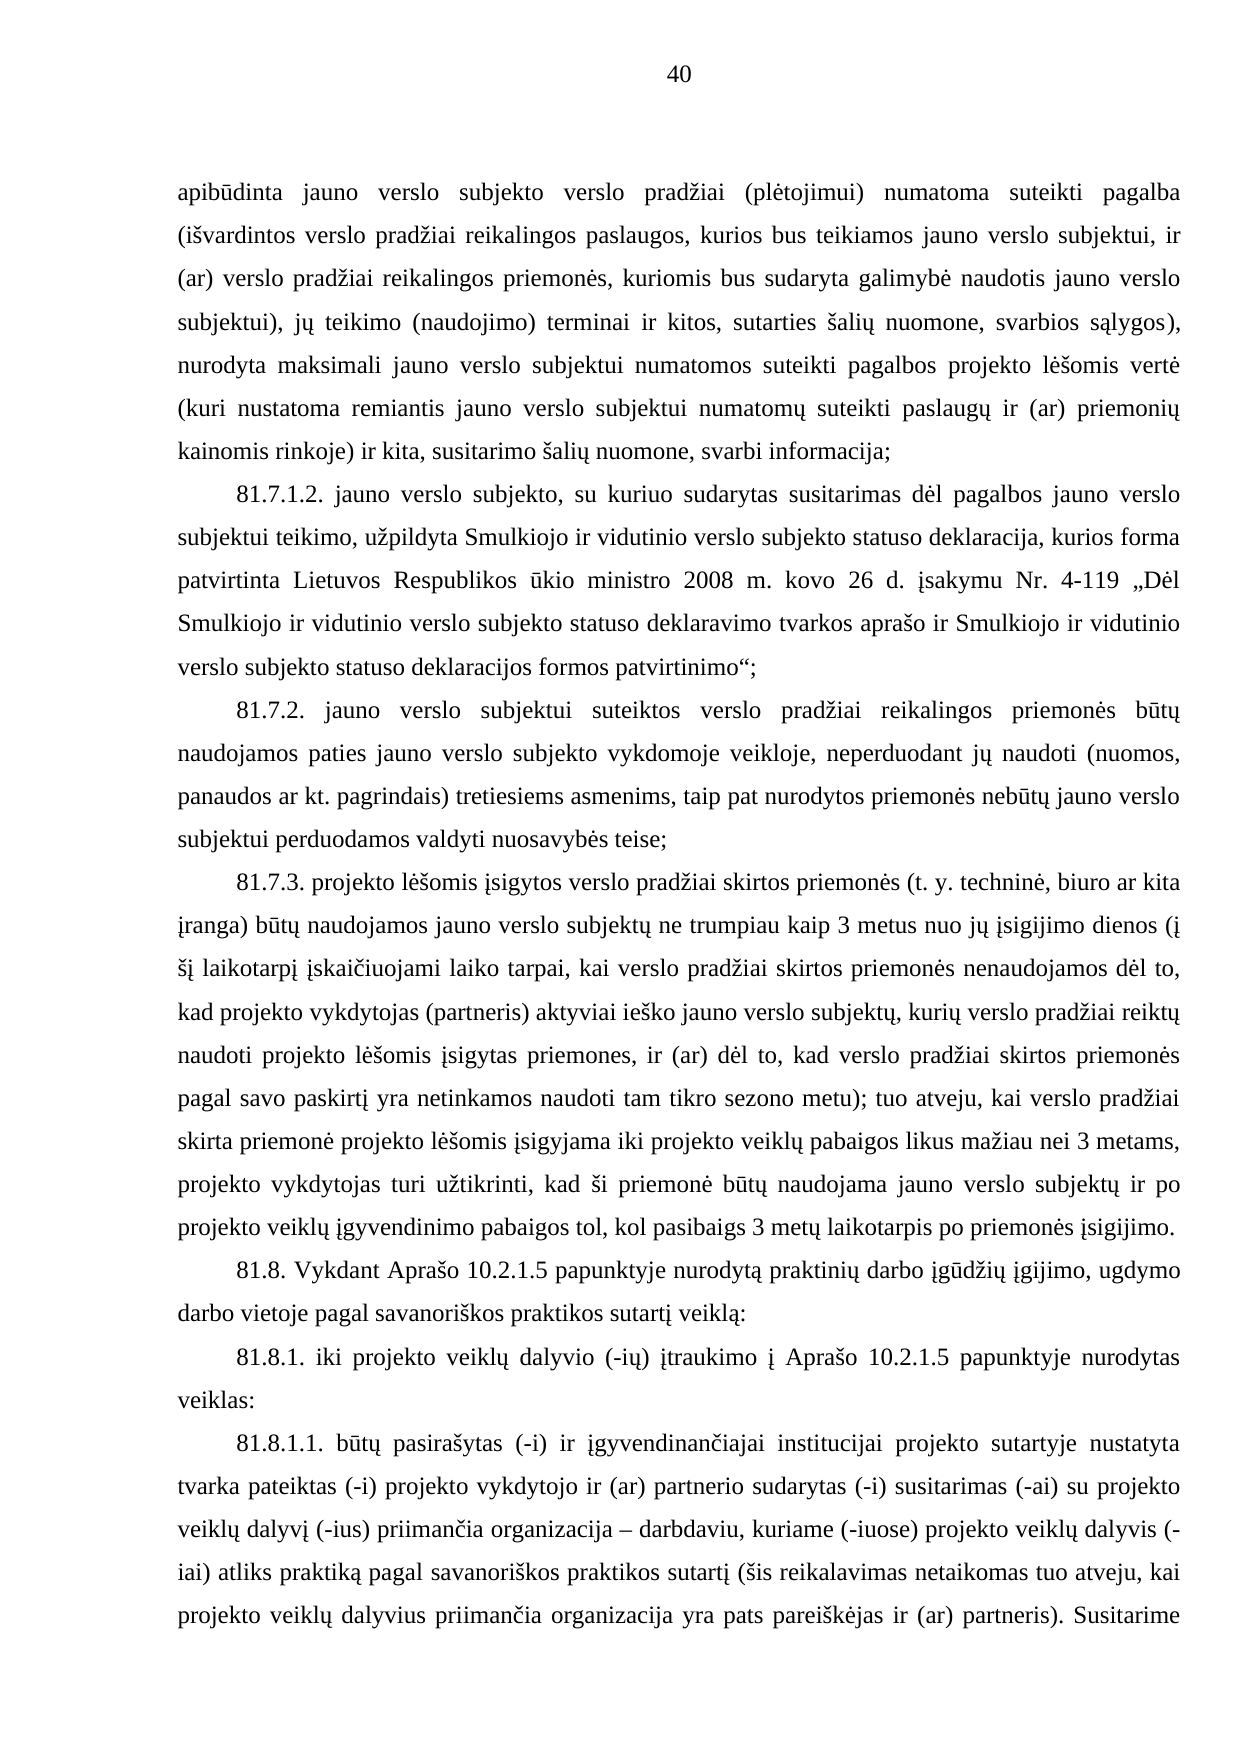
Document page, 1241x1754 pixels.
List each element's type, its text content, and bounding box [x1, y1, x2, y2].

text 81.7.2. jauno verslo subjektui suteiktos verslo pradžiai reikalingos priemonės būtų naudojamos paties jauno verslo subjekto vykdomoje veikloje, neperduodant jų naudoti (nuomos, panaudos ar kt. pagrindais) tretiesiems asmenims, taip pat nurodytos priemonės nebūtų jauno verslo subjektui perduodamos valdyti nuosavybės teise; [177, 695, 1181, 853]
text 81.7.1.2. jauno verslo subjekto, su kuriuo sudarytas susitarimas dėl pagalbos jauno verslo subjektui teikimo, užpildyta Smulkiojo ir vidutinio verslo subjekto statuso deklaracija, kurios forma patvirtinta Lietuvos Respublikos ūkio ministro 2008 m. kovo 26 d. įsakymu Nr. 4-119 „Dėl Smulkiojo ir vidutinio verslo subjekto statuso deklaravimo tvarkos aprašo ir Smulkiojo ir vidutinio verslo subjekto statuso deklaracijos formos patvirtinimo“; [177, 479, 1181, 680]
text 81.8.1.1. būtų pasirašytas (-i) ir įgyvendinančiajai institucijai projekto sutartyje nustatyta tvarka pateiktas (-i) projekto vykdytojo ir (ar) partnerio sudarytas (-i) susitarimas (-ai) su projekto veiklų dalyvį (-ius) priimančia organizacija – darbdaviu, kuriame (-iuose) projekto veiklų dalyvis (-iai) atliks praktiką pagal savanoriškos praktikos sutartį (šis reikalavimas netaikomas tuo atveju, kai projekto veiklų dalyvius priimančia organizacija yra pats pareiškėjas ir (ar) partneris). Susitarime [177, 1428, 1181, 1629]
text 81.8. Vykdant Aprašo 10.2.1.5 papunktyje nurodytą praktinių darbo įgūdžių įgijimo, ugdymo darbo vietoje pagal savanoriškos praktikos sutartį veiklą: [177, 1255, 1181, 1327]
text 81.7.3. projekto lėšomis įsigytos verslo pradžiai skirtos priemonės (t. y. techninė, biuro ar kita įranga) būtų naudojamos jauno verslo subjektų ne trumpiau kaip 3 metus nuo jų įsigijimo dienos (į šį laikotarpį įskaičiuojami laiko tarpai, kai verslo pradžiai skirtos priemonės nenaudojamos dėl to, kad projekto vykdytojas (partneris) aktyviai ieško jauno verslo subjektų, kurių verslo pradžiai reiktų naudoti projekto lėšomis įsigytas priemones, ir (ar) dėl to, kad verslo pradžiai skirtos priemonės pagal savo paskirtį yra netinkamos naudoti tam tikro sezono metu); tuo atveju, kai verslo pradžiai skirta priemonė projekto lėšomis įsigyjama iki projekto veiklų pabaigos likus mažiau nei 3 metams, projekto vykdytojas turi užtikrinti, kad ši priemonė būtų naudojama jauno verslo subjektų ir po projekto veiklų įgyvendinimo pabaigos tol, kol pasibaigs 3 metų laikotarpis po priemonės įsigijimo. [177, 867, 1181, 1241]
text apibūdinta jauno verslo subjekto verslo pradžiai (plėtojimui) numatoma suteikti pagalba (išvardintos verslo pradžiai reikalingos paslaugos, kurios bus teikiamos jauno verslo subjektui, ir (ar) verslo pradžiai reikalingos priemonės, kuriomis bus sudaryta galimybė naudotis jauno verslo subjektui), jų teikimo (naudojimo) terminai ir kitos, sutarties šalių nuomone, svarbios sąlygos), nurodyta maksimali jauno verslo subjektui numatomos suteikti pagalbos projekto lėšomis vertė (kuri nustatoma remiantis jauno verslo subjektui numatomų suteikti paslaugų ir (ar) priemonių kainomis rinkoje) ir kita, susitarimo šalių nuomone, svarbi informacija; [177, 177, 1181, 465]
text 81.8.1. iki projekto veiklų dalyvio (-ių) įtraukimo į Aprašo 10.2.1.5 papunktyje nurodytas veiklas: [177, 1342, 1181, 1413]
